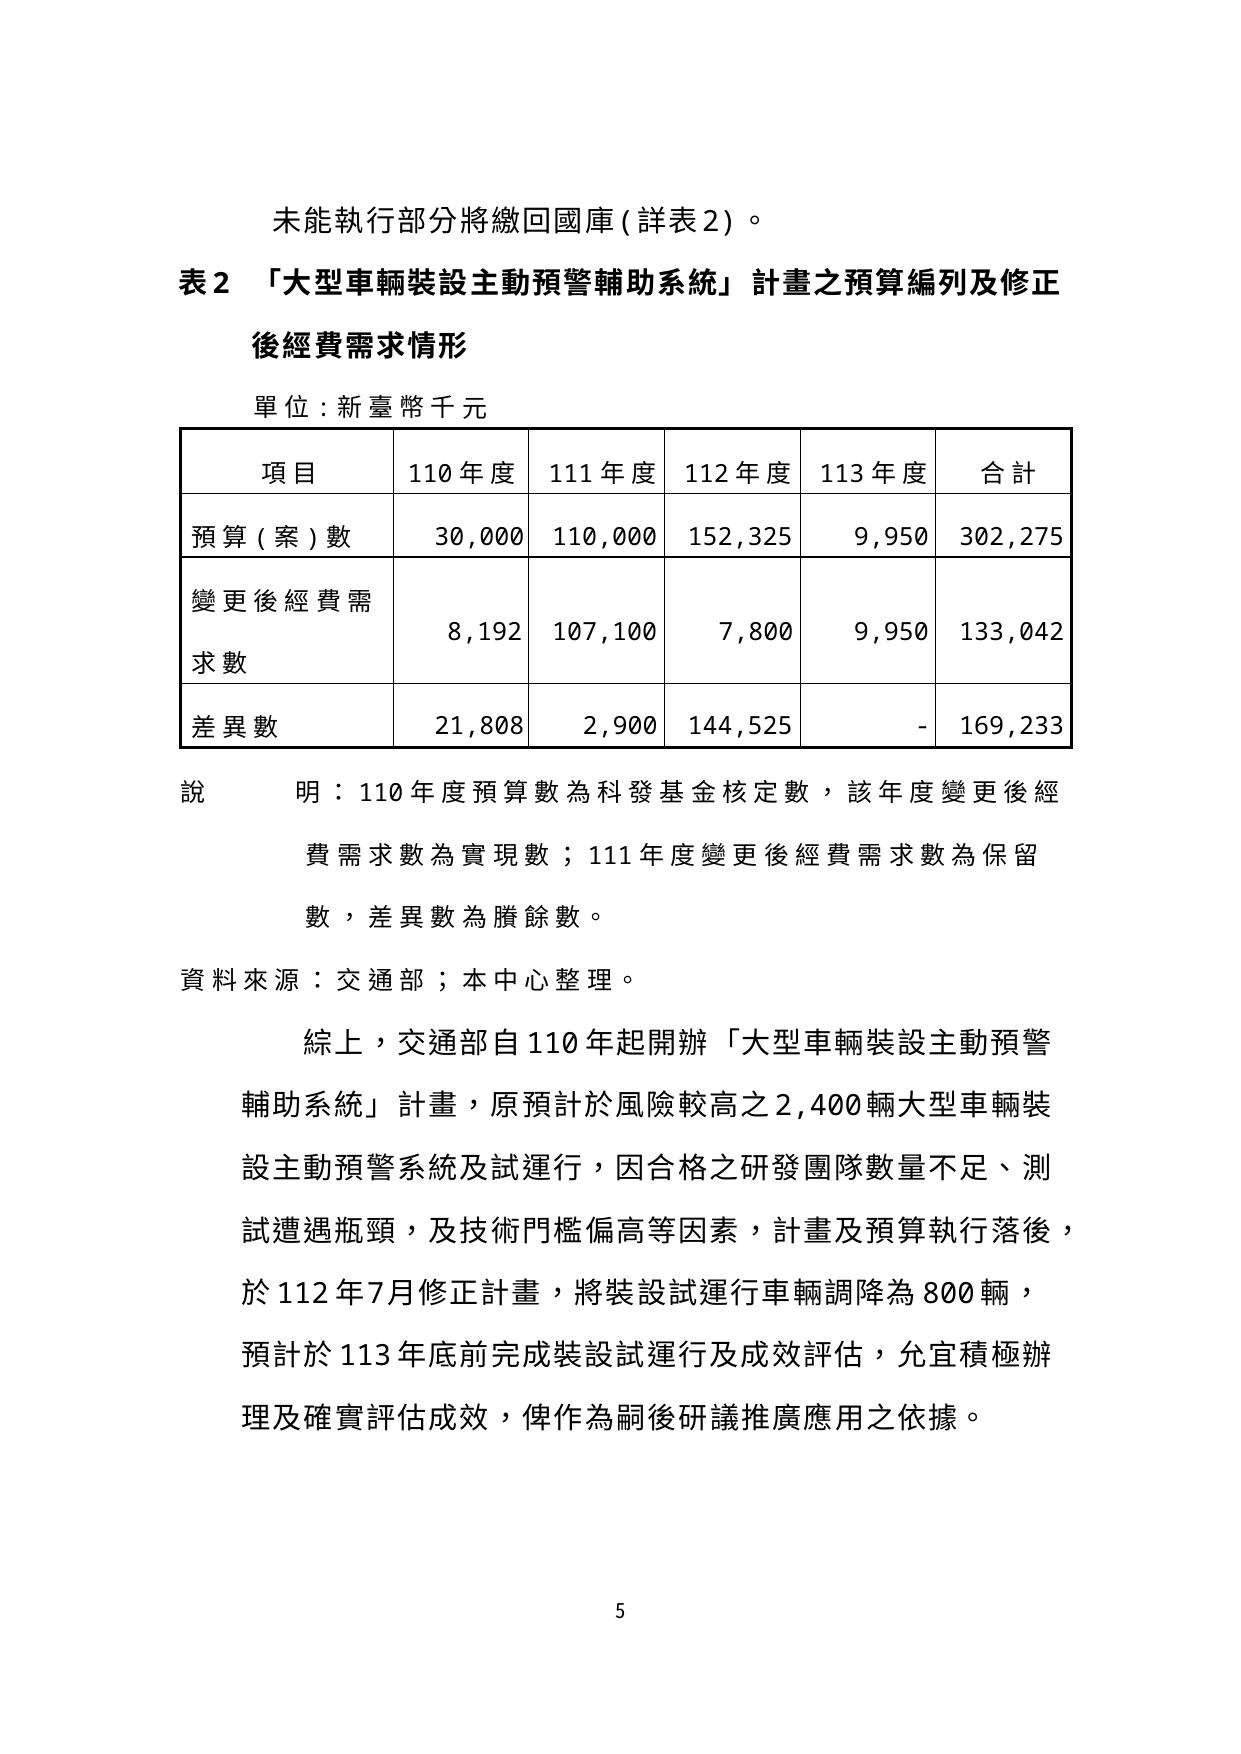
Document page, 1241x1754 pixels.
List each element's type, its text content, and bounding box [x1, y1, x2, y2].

table_cell 107,100 [529, 558, 664, 682]
table_cell - [801, 684, 935, 746]
table_header 項目 [182, 430, 393, 493]
table_cell 144,525 [665, 684, 800, 746]
table_cell 21,808 [394, 684, 528, 746]
table_cell 預算(案)數 [182, 494, 393, 556]
table_cell 169,233 [936, 684, 1070, 746]
table_cell 差異數 [182, 684, 393, 746]
table_cell 變更後經費需求數 [182, 558, 393, 682]
table_cell 7,800 [665, 558, 800, 682]
table_header 112年度 [665, 430, 800, 493]
table_cell 9,950 [801, 494, 935, 556]
table_cell 2,900 [529, 684, 664, 746]
table_cell 152,325 [665, 494, 800, 556]
table_header 110年度 [394, 430, 528, 493]
table_cell 302,275 [936, 494, 1070, 556]
text 表2 「大型車輛裝設主動預警輔助系統」計畫之預算編列及修正後經費需求情形 單位:新臺幣千元 [174, 240, 1063, 427]
table_header 合計 [936, 430, 1070, 493]
table_cell 9,950 [801, 558, 935, 682]
table_header 111年度 [529, 430, 664, 493]
table_header 113年度 [801, 430, 935, 493]
table_cell 133,042 [936, 558, 1070, 682]
text 綜上，交通部自110年起開辦「大型車輛裝設主動預警輔助系統」計畫，原預計於風險較高之2,400輛大型車輛裝設主動預警系統及試運行，因合格之研發團隊數量不足、測試遭遇瓶頸，及技術門檻偏高等因素，計畫及預算執行落後，於112年7月修正計畫，將裝設試運行車輛調降為800輛，預計於113年底前完成裝設試運行及成效評估，允宜積極辦理及確實評估成效，俾作為嗣後研議推廣應用之依據。 [236, 999, 1063, 1437]
table_cell 110,000 [529, 494, 664, 556]
table_cell 30,000 [394, 494, 528, 556]
table_cell 8,192 [394, 558, 528, 682]
text 說 明：110年度預算數為科發基金核定數，該年度變更後經費需求數為實現數；111年度變更後經費需求數為保留數，差異數為賸餘數。 [176, 749, 1063, 937]
text 未能執行部分將繳回國庫(詳表2)。 [266, 177, 1063, 240]
text 資料來源：交通部；本中心整理。 [176, 937, 1063, 999]
